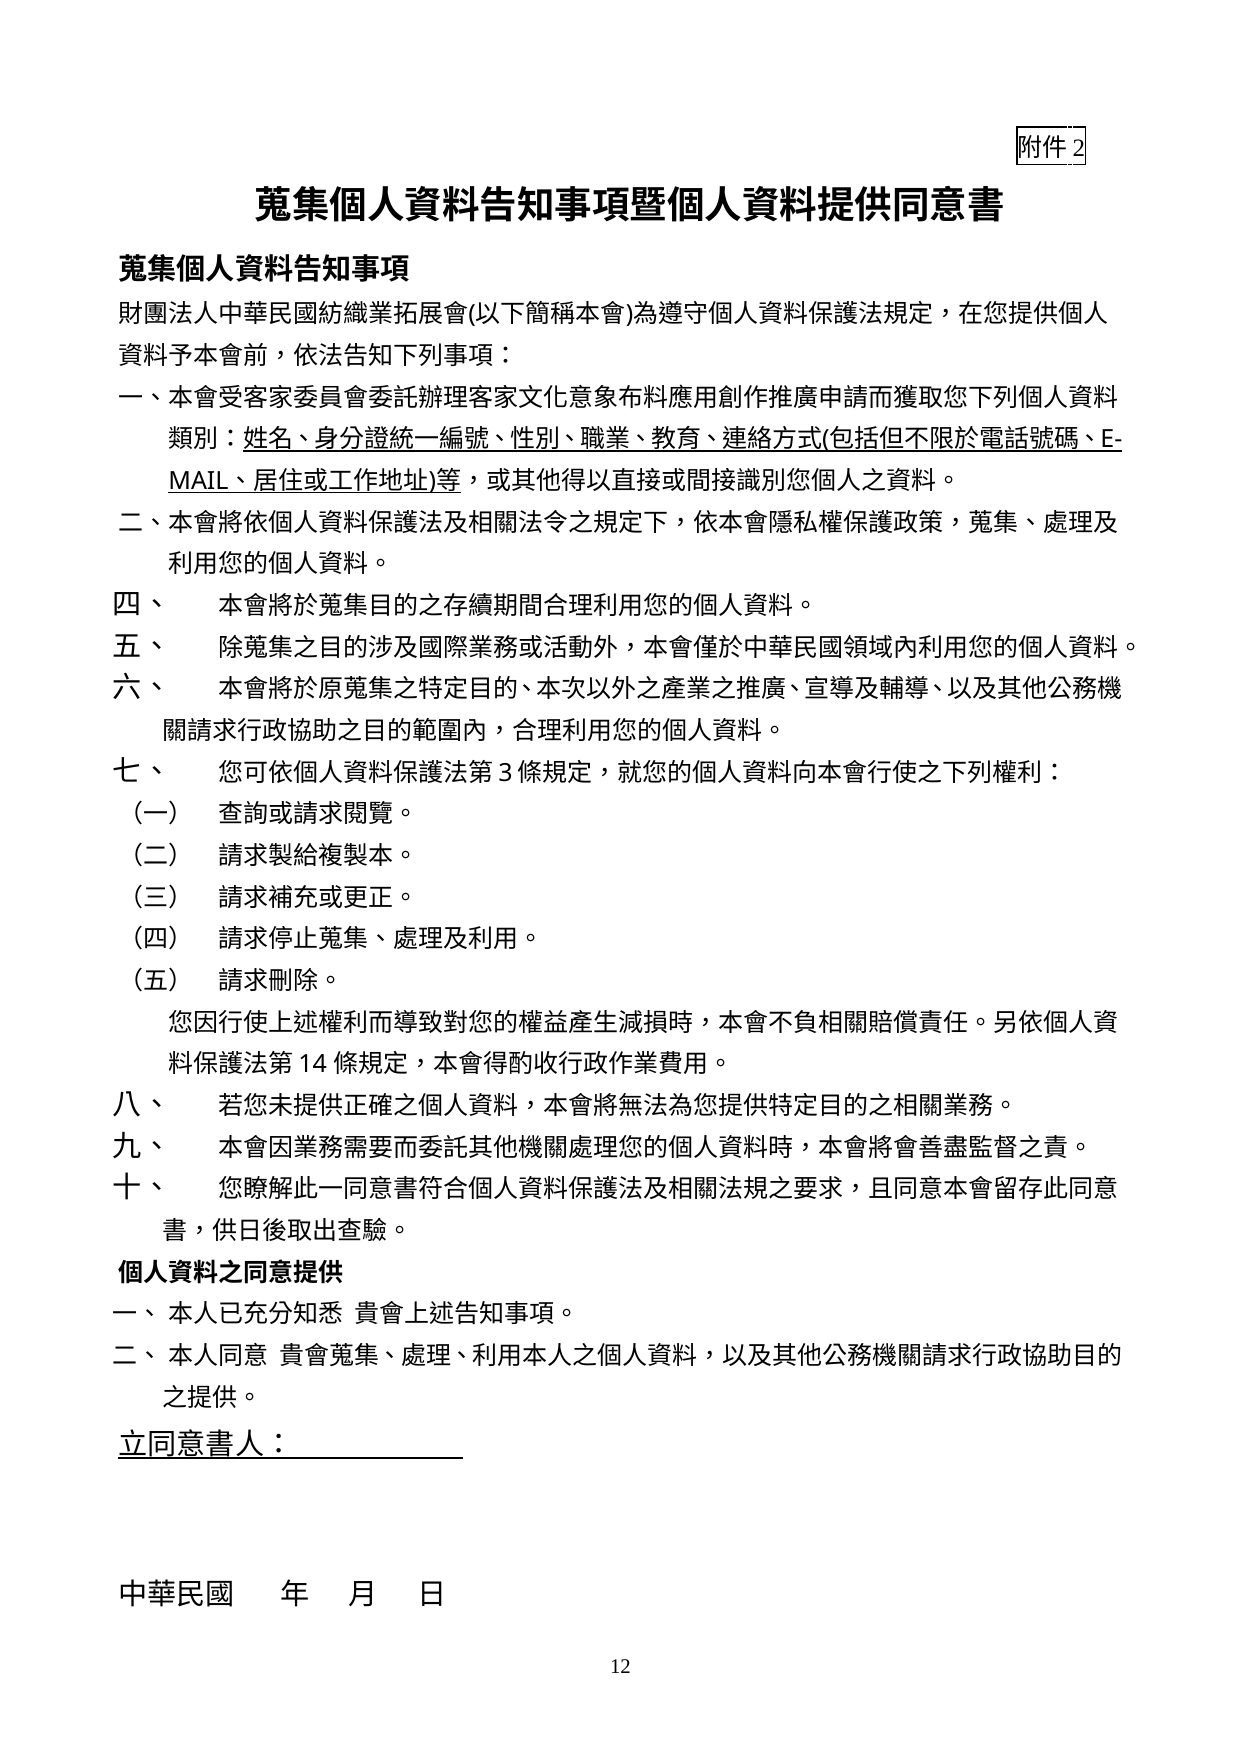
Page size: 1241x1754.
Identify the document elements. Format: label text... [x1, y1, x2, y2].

text 二、本會將依個人資料保護法及相關法令之規定下，依本會隱私權保護政策，蒐集、處理及利用您的個人資料。 [118, 498, 1122, 581]
text 一、本會受客家委員會委託辦理客家文化意象布料應用創作推廣申請而獲取您下列個人資料類別：姓名、身分證統一編號、性別、職業、教育、連絡方式(包括但不限於電話號碼、E-MAIL、居住或工作地址)等，或其他得以直接或間接識別您個人之資料。 [118, 373, 1122, 498]
list 本會因業務需要而委託其他機關處理您的個人資料時，本會將會善盡監督之責。 [113, 1123, 1122, 1164]
list 本人同意 貴會蒐集、處理、利用本人之個人資料，以及其他公務機關請求行政協助目的之提供。 [113, 1331, 1122, 1414]
list 您瞭解此一同意書符合個人資料保護法及相關法規之要求，且同意本會留存此同意書，供日後取出查驗。 [113, 1164, 1122, 1248]
list 除蒐集之目的涉及國際業務或活動外，本會僅於中華民國領域內利用您的個人資料。 [113, 623, 1122, 664]
list 請求停止蒐集、處理及利用。 [118, 914, 1122, 956]
text 個人資料之同意提供 [118, 1248, 1122, 1289]
text 財團法人中華民國紡織業拓展會(以下簡稱本會)為遵守個人資料保護法規定，在您提供個人資料予本會前，依法告知下列事項： [118, 289, 1122, 373]
list 請求刪除。 [118, 956, 1122, 998]
list 本人已充分知悉 貴會上述告知事項。 [113, 1289, 1122, 1331]
text 蒐集個人資料告知事項暨個人資料提供同意書 [118, 164, 1122, 239]
list 請求補充或更正。 [118, 873, 1122, 914]
text 中華民國 年 月 日 [118, 1564, 1122, 1614]
list 您可依個人資料保護法第3條規定，就您的個人資料向本會行使之下列權利： [113, 748, 1122, 789]
list 查詢或請求閱覽。 [118, 789, 1122, 831]
text [1005, 133, 1016, 162]
list 請求製給複製本。 [118, 831, 1122, 873]
text 您因行使上述權利而導致對您的權益產生減損時，本會不負相關賠償責任。另依個人資料保護法第14 條規定，本會得酌收行政作業費用。 [168, 998, 1122, 1081]
text 蒐集個人資料告知事項 [118, 239, 1122, 289]
list 本會將於原蒐集之特定目的、本次以外之產業之推廣、宣導及輔導、以及其他公務機關請求行政協助之目的範圍內，合理利用您的個人資料。 [113, 664, 1122, 748]
list 本會將於蒐集目的之存續期間合理利用您的個人資料。 [113, 581, 1122, 623]
list 若您未提供正確之個人資料，本會將無法為您提供特定目的之相關業務。 [113, 1081, 1122, 1123]
text 立同意書人： [118, 1414, 1122, 1464]
text 附件2 [1018, 133, 1085, 162]
